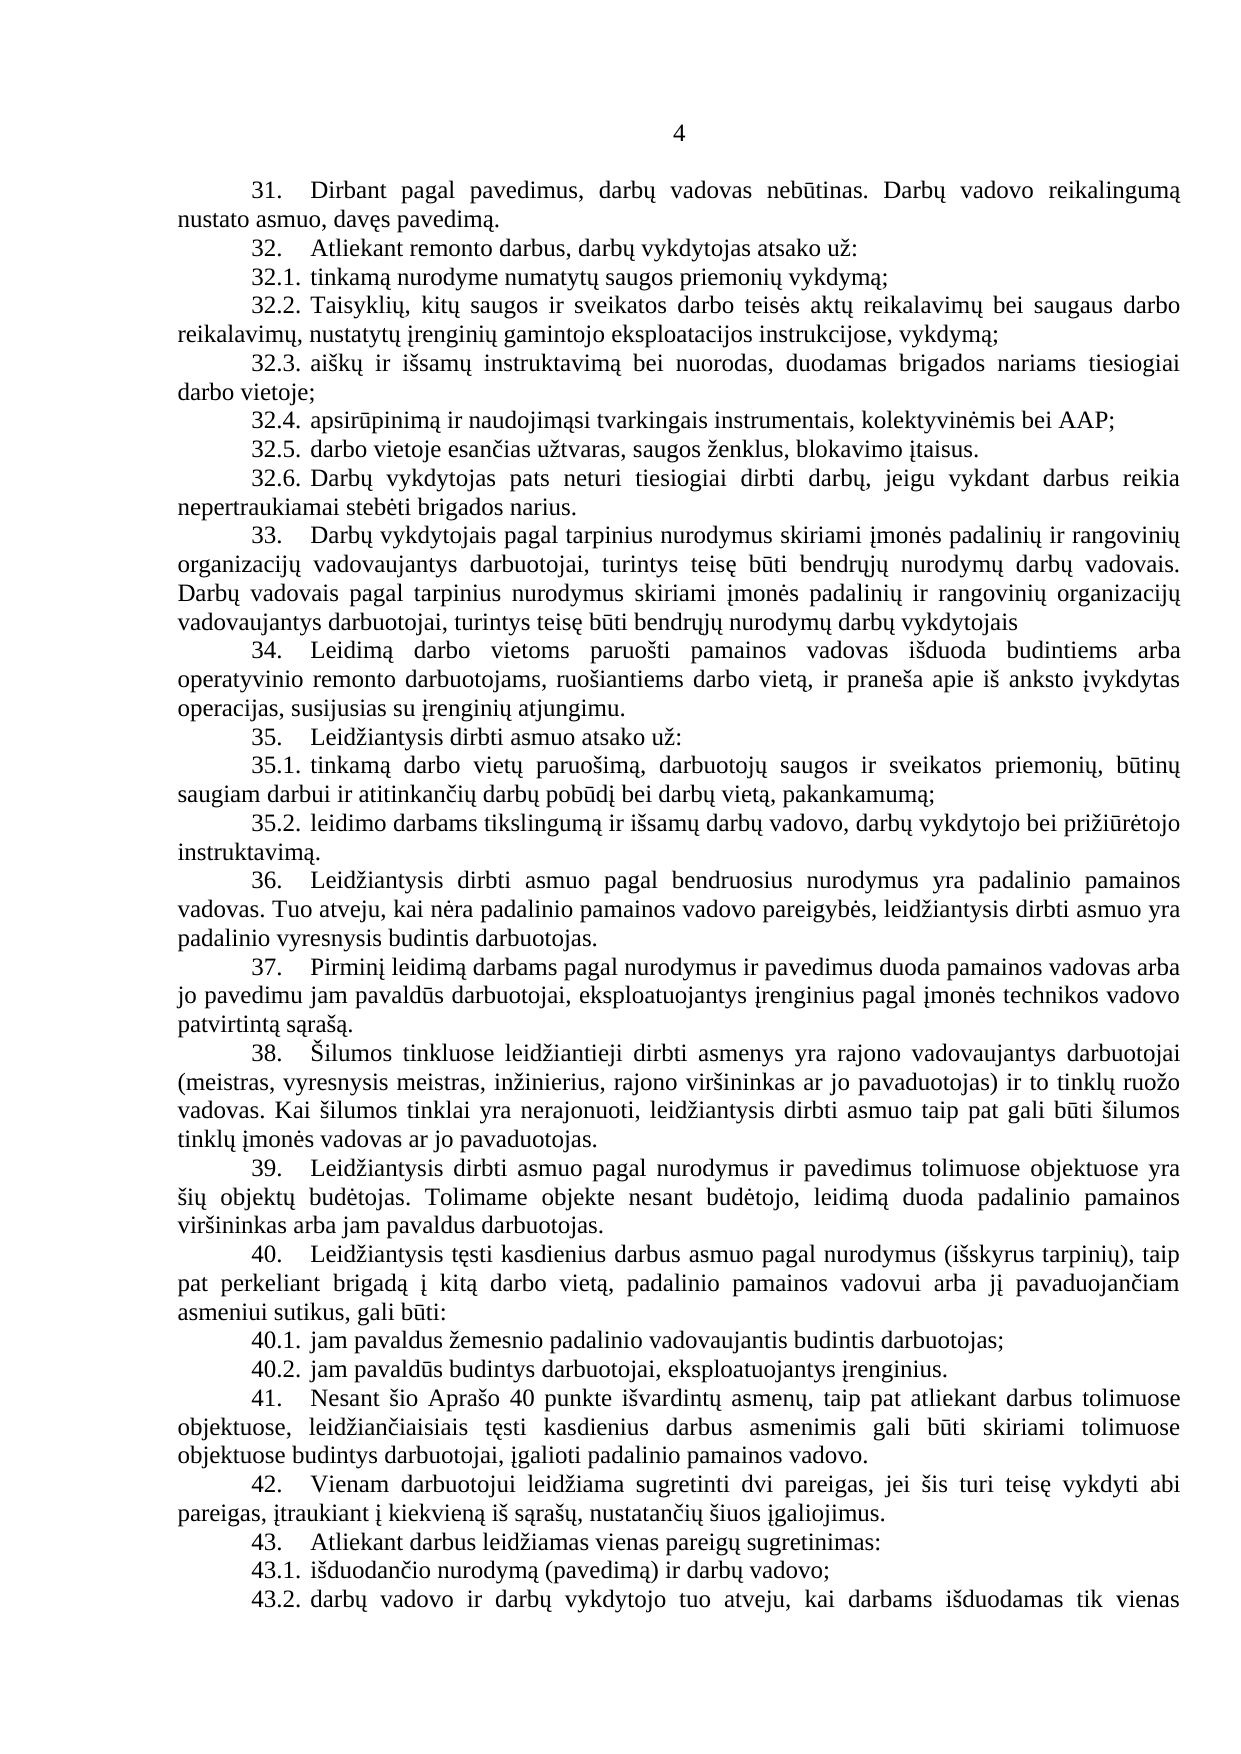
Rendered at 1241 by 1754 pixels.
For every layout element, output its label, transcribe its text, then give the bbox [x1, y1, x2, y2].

text 38. Šilumos tinkluose leidžiantieji dirbti asmenys yra rajono vadovaujantys darbuotojai (meistras, vyresnysis meistras, inžinierius, rajono viršininkas ar jo pavaduotojas) ir to tinklų ruožo vadovas. Kai šilumos tinklai yra nerajonuoti, leidžiantysis dirbti asmuo taip pat gali būti šilumos tinklų įmonės vadovas ar jo pavaduotojas. [177, 1038, 1181, 1153]
text 42. Vienam darbuotojui leidžiama sugretinti dvi pareigas, jei šis turi teisę vykdyti abi pareigas, įtraukiant į kiekvieną iš sąrašų, nustatančių šiuos įgaliojimus. [177, 1469, 1181, 1527]
text 37. Pirminį leidimą darbams pagal nurodymus ir pavedimus duoda pamainos vadovas arba jo pavedimu jam pavaldūs darbuotojai, eksploatuojantys įrenginius pagal įmonės technikos vadovo patvirtintą sąrašą. [177, 952, 1181, 1038]
text 40. Leidžiantysis tęsti kasdienius darbus asmuo pagal nurodymus (išskyrus tarpinių), taip pat perkeliant brigadą į kitą darbo vietą, padalinio pamainos vadovui arba jį pavaduojančiam asmeniui sutikus, gali būti: [177, 1239, 1181, 1326]
text 32. Atliekant remonto darbus, darbų vykdytojas atsako už: [177, 233, 1181, 262]
text 32.6. Darbų vykdytojas pats neturi tiesiogiai dirbti darbų, jeigu vykdant darbus reikia nepertraukiamai stebėti brigados narius. [177, 463, 1181, 521]
text 43.1. išduodančio nurodymą (pavedimą) ir darbų vadovo; [177, 1556, 1181, 1584]
text 39. Leidžiantysis dirbti asmuo pagal nurodymus ir pavedimus tolimuose objektuose yra šių objektų budėtojas. Tolimame objekte nesant budėtojo, leidimą duoda padalinio pamainos viršininkas arba jam pavaldus darbuotojas. [177, 1153, 1181, 1239]
text 36. Leidžiantysis dirbti asmuo pagal bendruosius nurodymus yra padalinio pamainos vadovas. Tuo atveju, kai nėra padalinio pamainos vadovo pareigybės, leidžiantysis dirbti asmuo yra padalinio vyresnysis budintis darbuotojas. [177, 866, 1181, 952]
text 33. Darbų vykdytojais pagal tarpinius nurodymus skiriami įmonės padalinių ir rangovinių organizacijų vadovaujantys darbuotojai, turintys teisę būti bendrųjų nurodymų darbų vadovais. Darbų vadovais pagal tarpinius nurodymus skiriami įmonės padalinių ir rangovinių organizacijų vadovaujantys darbuotojai, turintys teisę būti bendrųjų nurodymų darbų vykdytojais [177, 521, 1181, 636]
text 32.5. darbo vietoje esančias užtvaras, saugos ženklus, blokavimo įtaisus. [177, 434, 1181, 463]
text 41. Nesant šio Aprašo 40 punkte išvardintų asmenų, taip pat atliekant darbus tolimuose objektuose, leidžiančiaisiais tęsti kasdienius darbus asmenimis gali būti skiriami tolimuose objektuose budintys darbuotojai, įgalioti padalinio pamainos vadovo. [177, 1383, 1181, 1469]
text 32.3. aiškų ir išsamų instruktavimą bei nuorodas, duodamas brigados nariams tiesiogiai darbo vietoje; [177, 348, 1181, 406]
text 35.1. tinkamą darbo vietų paruošimą, darbuotojų saugos ir sveikatos priemonių, būtinų saugiam darbui ir atitinkančių darbų pobūdį bei darbų vietą, pakankamumą; [177, 751, 1181, 808]
text 43. Atliekant darbus leidžiamas vienas pareigų sugretinimas: [177, 1527, 1181, 1556]
text 34. Leidimą darbo vietoms paruošti pamainos vadovas išduoda budintiems arba operatyvinio remonto darbuotojams, ruošiantiems darbo vietą, ir praneša apie iš anksto įvykdytas operacijas, susijusias su įrenginių atjungimu. [177, 636, 1181, 722]
text 40.1. jam pavaldus žemesnio padalinio vadovaujantis budintis darbuotojas; [177, 1326, 1181, 1354]
text 32.1. tinkamą nurodyme numatytų saugos priemonių vykdymą; [177, 262, 1181, 291]
text 43.2. darbų vadovo ir darbų vykdytojo tuo atveju, kai darbams išduodamas tik vienas [177, 1584, 1181, 1613]
text 40.2. jam pavaldūs budintys darbuotojai, eksploatuojantys įrenginius. [177, 1354, 1181, 1383]
text 35.2. leidimo darbams tikslingumą ir išsamų darbų vadovo, darbų vykdytojo bei prižiūrėtojo instruktavimą. [177, 808, 1181, 866]
text 35. Leidžiantysis dirbti asmuo atsako už: [177, 722, 1181, 751]
text 31. Dirbant pagal pavedimus, darbų vadovas nebūtinas. Darbų vadovo reikalingumą nustato asmuo, davęs pavedimą. [177, 176, 1181, 233]
text 32.2. Taisyklių, kitų saugos ir sveikatos darbo teisės aktų reikalavimų bei saugaus darbo reikalavimų, nustatytų įrenginių gamintojo eksploatacijos instrukcijose, vykdymą; [177, 291, 1181, 348]
text 32.4. apsirūpinimą ir naudojimąsi tvarkingais instrumentais, kolektyvinėmis bei AAP; [177, 406, 1181, 434]
